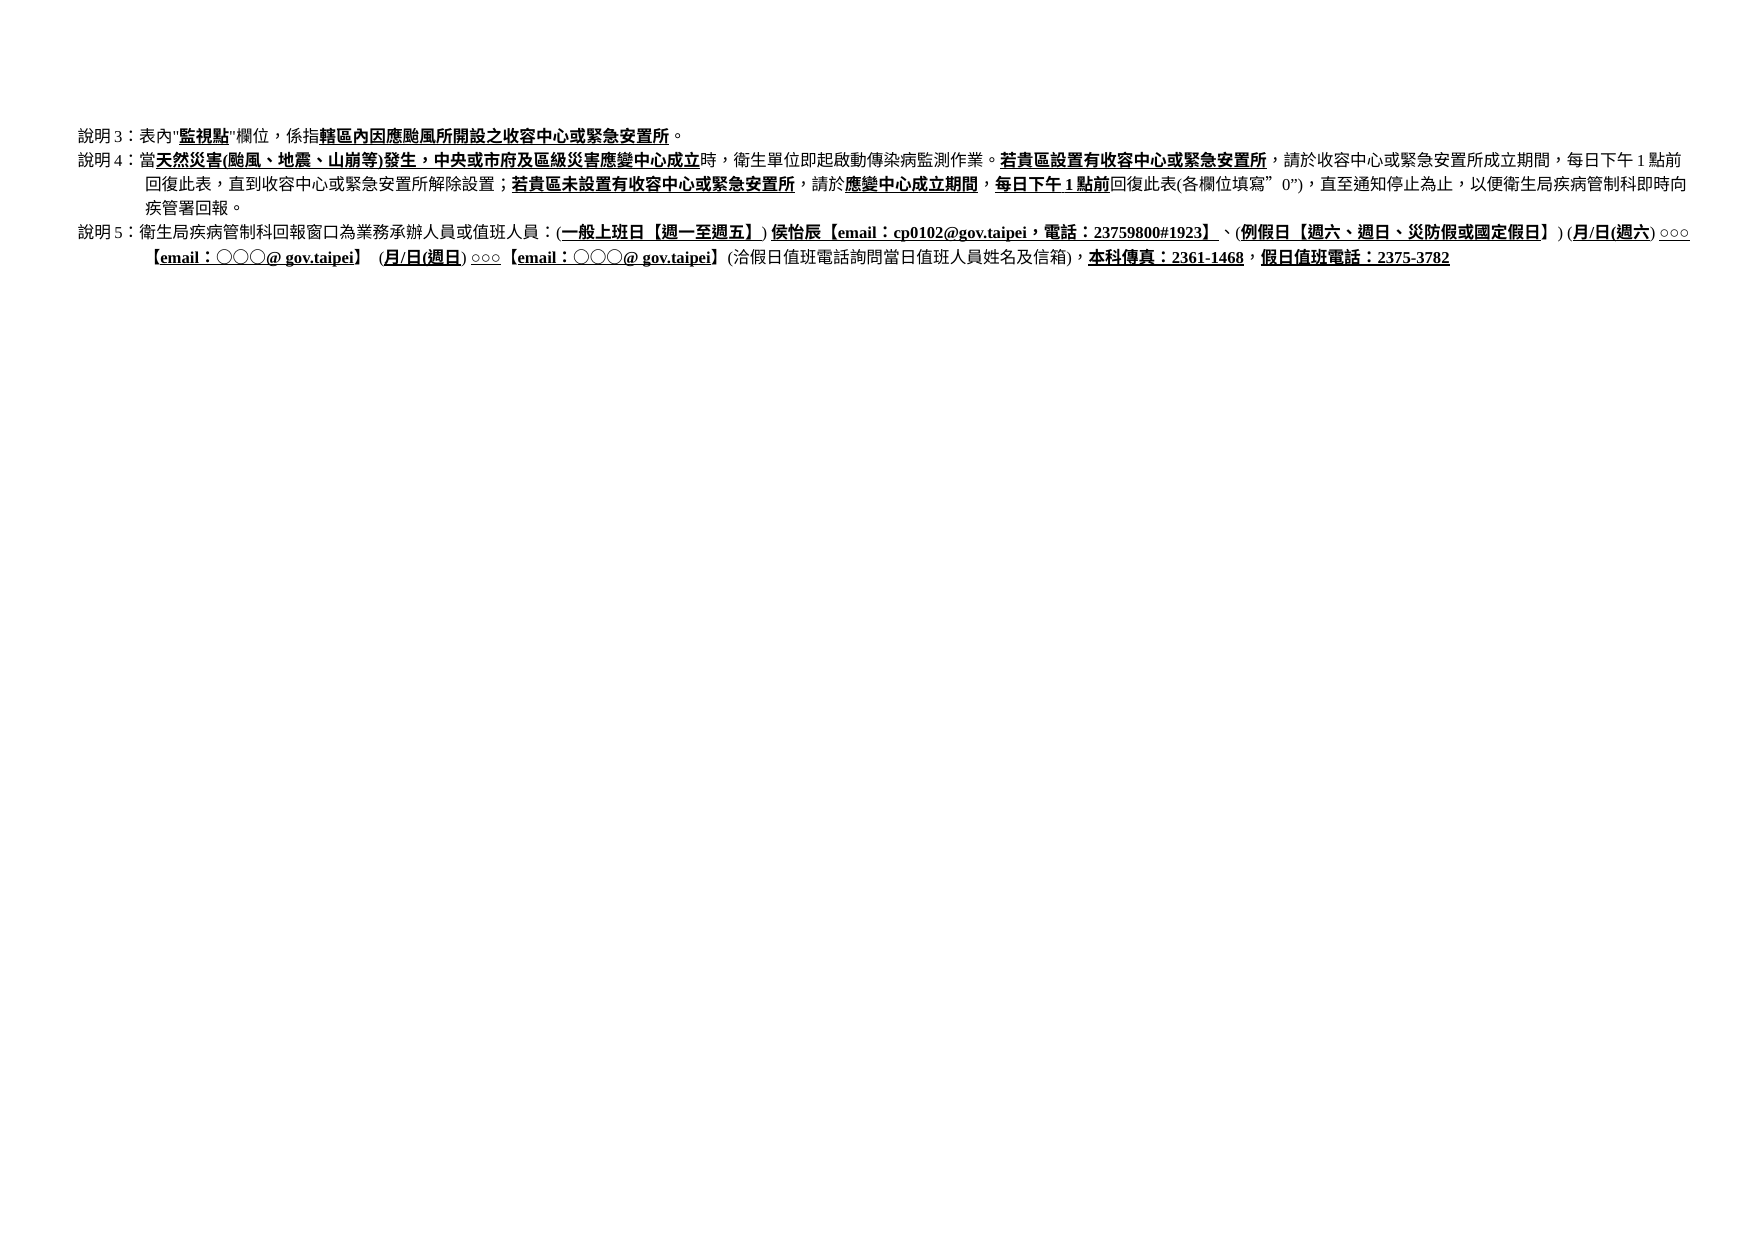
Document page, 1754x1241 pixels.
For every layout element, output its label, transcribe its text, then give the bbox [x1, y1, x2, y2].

text 說明3：表內"監視點"欄位，係指轄區內因應颱風所開設之收容中心或緊急安置所。 [77, 123, 1694, 147]
text 說明4：當天然災害(颱風、地震、山崩等)發生，中央或市府及區級災害應變中心成立時，衛生單位即起啟動傳染病監測作業。若貴區設置有收容中心或緊急安置所，請於收容中心或緊急安置所成立期間，每日下午1點前回復此表，直到收容中心或緊急安置所解除設置；若貴區未設置有收容中心或緊急安置所，請於應變中心成立期間，每日下午1點前回復此表(各欄位填寫”0”)，直至通知停止為止，以便衛生局疾病管制科即時向疾管署回報。 [77, 147, 1694, 219]
text 說明5：衛生局疾病管制科回報窗口為業務承辦人員或值班人員：(一般上班日【週一至週五】) 侯怡辰【email：cp0102@gov.taipei，電話：23759800#1923】、(例假日【週六、週日、災防假或國定假日】) (月/日(週六) ○○○【email：○○○@ gov.taipei】 (月/日(週日) ○○○【email：○○○@ gov.taipei】(洽假日值班電話詢問當日值班人員姓名及信箱)，本科傳真：2361-1468，假日值班電話：2375-3782 [77, 219, 1694, 268]
